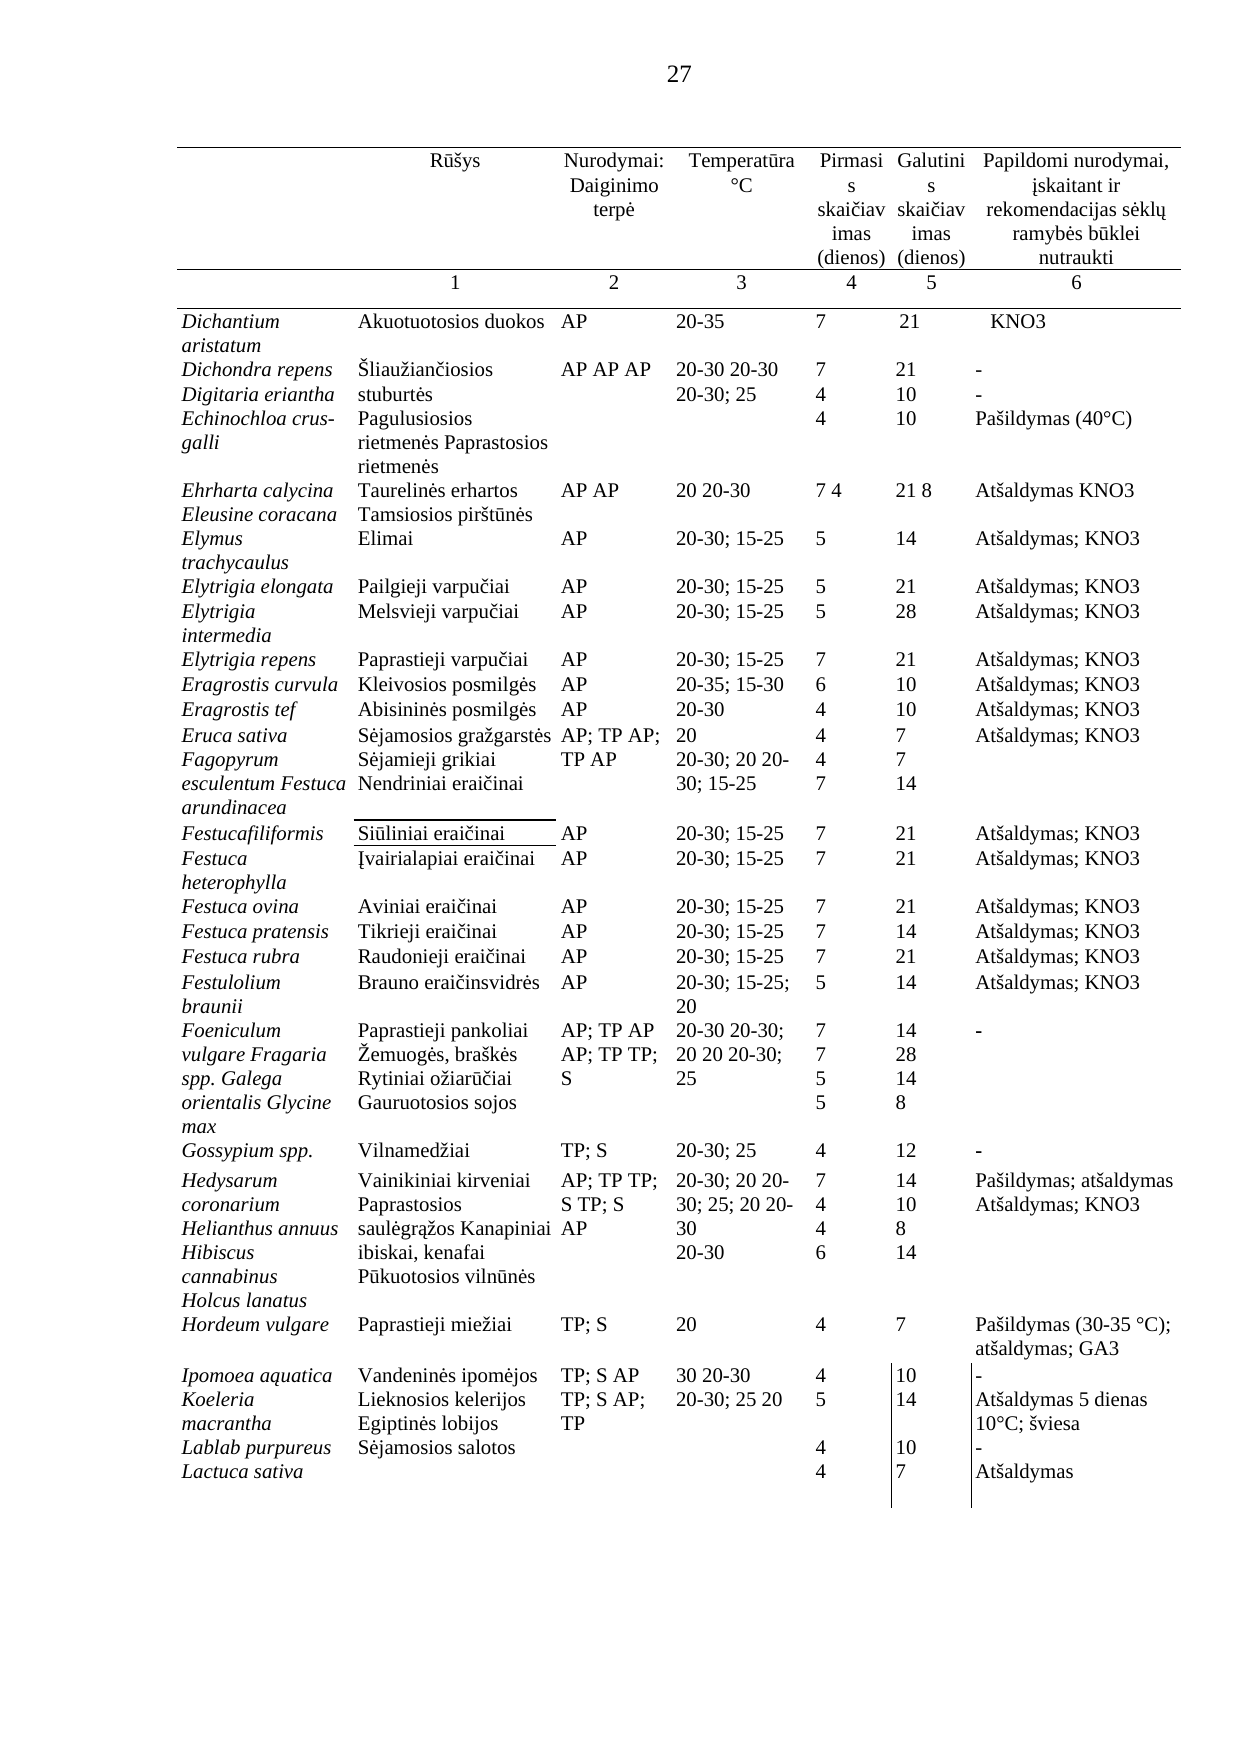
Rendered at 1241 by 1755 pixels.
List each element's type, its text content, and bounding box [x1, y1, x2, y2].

table_cell 20-30; 25 [672, 1138, 811, 1168]
table_cell Atšaldymas; KNO3 [971, 526, 1181, 574]
table_cell AP [556, 697, 672, 723]
table_cell 7 [811, 309, 891, 357]
table_cell Atšaldymas; KNO3 [971, 944, 1181, 970]
table_cell 21 8 [891, 478, 971, 526]
table_cell 10 [891, 672, 971, 697]
table_cell 7 4 [811, 478, 891, 526]
table_cell 14 [891, 919, 971, 944]
table_header Nurodymai: Daiginimo terpė [556, 148, 672, 269]
table_cell 7 7 14 [891, 723, 971, 819]
table_cell TP; S AP TP; S AP; TP [556, 1363, 672, 1507]
table_cell Festuca pratensis [177, 919, 353, 944]
table_cell 5 [811, 599, 891, 647]
table_cell 20-30 20-30; 20 20 20-30; 25 [672, 1018, 811, 1138]
table_cell 7 [891, 1312, 971, 1363]
table_cell 21 [891, 944, 971, 970]
table_cell 7 [811, 919, 891, 944]
table_cell 28 [891, 599, 971, 647]
table_cell 20-30; 15-25 [672, 574, 811, 599]
table_cell 20-30; 15-25 [672, 919, 811, 944]
table_cell Paprastieji miežiai [354, 1312, 556, 1363]
table_cell 20-30 [672, 697, 811, 723]
table_cell TP; S [556, 1138, 672, 1168]
table_cell 14 [891, 970, 971, 1018]
table_cell 20-30; 15-25 [672, 944, 811, 970]
table_cell 12 [891, 1138, 971, 1168]
table_cell Akuotuotosios duokos [354, 309, 556, 357]
table_cell 20 [672, 1312, 811, 1363]
table_cell Atšaldymas; KNO3 [971, 723, 1181, 819]
table_cell Atšaldymas; KNO3 [971, 697, 1181, 723]
table_cell AP [556, 574, 672, 599]
table_cell 14 10 8 14 [891, 1168, 971, 1312]
table_cell Atšaldymas; KNO3 [971, 919, 1181, 944]
table_cell 20 20-30 [672, 478, 811, 526]
table_cell 20-35 [672, 309, 811, 357]
table_cell Atšaldymas; KNO3 [971, 819, 1181, 844]
table_cell 4 [811, 697, 891, 723]
table_cell Dichondra repens Digitaria eriantha Echinochloa crus-galli [177, 358, 353, 478]
table_cell 20-30 20-30 20-30; 25 [672, 358, 811, 478]
table_cell 21 [891, 845, 971, 894]
table_cell 20 20-30; 20 20-30; 15-25 [672, 723, 811, 819]
table_cell Abisininės posmilgės [354, 697, 556, 723]
table_cell Atšaldymas; KNO3 [971, 894, 1181, 919]
table_header Rūšys [354, 148, 556, 269]
table_cell 14 [891, 526, 971, 574]
table_cell TP; S [556, 1312, 672, 1363]
table_cell 4 [811, 1138, 891, 1168]
table_cell AP [556, 647, 672, 672]
table_cell 20-30; 15-25 [672, 526, 811, 574]
table_cell Vilnamedžiai [354, 1138, 556, 1168]
table_cell Festucafiliformis [177, 819, 353, 844]
table_cell Vandeninės ipomėjos Lieknosios kelerijos Egiptinės lobijos Sėjamosios salotos [354, 1363, 556, 1507]
table_cell 20-30; 20 20-30; 25; 20 20-30 20-30 [672, 1168, 811, 1312]
table_cell AP [556, 672, 672, 697]
table_cell 10 [891, 697, 971, 723]
table_cell 7 4 4 6 [811, 1168, 891, 1312]
table_cell AP AP AP [556, 358, 672, 478]
table_cell - - Pašildymas (40°C) [971, 358, 1181, 478]
table_cell AP [556, 819, 672, 844]
table_cell Sėjamosios gražgarstės Sėjamieji grikiai Nendriniai eraičinai [354, 723, 556, 819]
table_cell 7 [811, 819, 891, 844]
table_cell AP [556, 526, 672, 574]
table_cell 7 [811, 647, 891, 672]
table_cell 2 [556, 270, 672, 308]
table_header [177, 148, 353, 269]
table_cell 21 [891, 819, 971, 844]
table_cell AP; TP AP AP; TP TP; S [556, 1018, 672, 1138]
table_cell 5 [811, 526, 891, 574]
table_cell AP [556, 944, 672, 970]
table_cell Paprastieji varpučiai [354, 647, 556, 672]
table_cell Aviniai eraičinai [354, 894, 556, 919]
table_cell Pailgieji varpučiai [354, 574, 556, 599]
table_cell 1 [354, 270, 556, 308]
table_cell 20-30; 15-25 [672, 819, 811, 844]
table_cell Raudonieji eraičinai [354, 944, 556, 970]
table_cell Eragrostis curvula [177, 672, 353, 697]
table_cell KNO3 [971, 309, 1181, 357]
table_header Temperatūra °C [672, 148, 811, 269]
table_cell 20-35; 15-30 [672, 672, 811, 697]
table_cell Vainikiniai kirveniai Paprastosios saulėgrąžos Kanapiniai ibiskai, kenafai Pūkuotosios vilnūnės [354, 1168, 556, 1312]
table_cell 6 [811, 672, 891, 697]
table_cell - [971, 1138, 1181, 1168]
table_cell Elytrigia repens [177, 647, 353, 672]
table_cell Atšaldymas; KNO3 [971, 599, 1181, 647]
table_cell Kleivosios posmilgės [354, 672, 556, 697]
table_cell 4 [811, 270, 891, 308]
table_cell AP [556, 599, 672, 647]
table_cell Pašildymas; atšaldymas Atšaldymas; KNO3 [971, 1168, 1181, 1312]
table_cell Paprastieji pankoliai Žemuogės, braškės Rytiniai ožiarūčiai Gauruotosios sojos [354, 1018, 556, 1138]
table_cell 4 5 4 4 [811, 1363, 891, 1507]
table_cell - [971, 1018, 1181, 1138]
table_cell AP [556, 970, 672, 1018]
table_cell Eragrostis tef [177, 697, 353, 723]
table_cell Tikrieji eraičinai [354, 919, 556, 944]
table_cell Festuca heterophylla [177, 845, 353, 894]
table_cell AP [556, 894, 672, 919]
table_cell 6 [971, 270, 1181, 308]
table_cell AP AP [556, 478, 672, 526]
table_cell Atšaldymas; KNO3 [971, 672, 1181, 697]
table_cell 7 7 5 5 [811, 1018, 891, 1138]
table_cell Festuca ovina [177, 894, 353, 919]
table_cell AP [556, 309, 672, 357]
table_cell 4 [811, 1312, 891, 1363]
table_cell Atšaldymas; KNO3 [971, 574, 1181, 599]
table_cell 21 [891, 647, 971, 672]
table_cell Atšaldymas; KNO3 [971, 647, 1181, 672]
table_cell Gossypium spp. [177, 1138, 353, 1168]
table_cell 21 10 10 [891, 358, 971, 478]
table_cell 21 [891, 574, 971, 599]
table_cell Atšaldymas; KNO3 [971, 845, 1181, 894]
table_cell 20-30; 15-25 [672, 894, 811, 919]
table_cell 14 28 14 8 [891, 1018, 971, 1138]
table_cell 21 [891, 309, 971, 357]
table_cell Atšaldymas; KNO3 [971, 970, 1181, 1018]
table_cell Brauno eraičinsvidrės [354, 970, 556, 1018]
table_cell 20-30; 15-25 [672, 845, 811, 894]
table_cell 30 20-30 20-30; 25 20 [672, 1363, 811, 1507]
table_cell Elimai [354, 526, 556, 574]
table_cell AP [556, 845, 672, 894]
table_cell 20-30; 15-25 [672, 599, 811, 647]
table_cell [177, 270, 353, 308]
table_cell 7 4 4 [811, 358, 891, 478]
table_cell AP; TP AP; TP AP [556, 723, 672, 819]
table_cell 5 [811, 970, 891, 1018]
table_cell Įvairialapiai eraičinai [354, 846, 556, 894]
table_cell 7 [811, 894, 891, 919]
table_cell Elytrigia elongata [177, 574, 353, 599]
table_cell 5 [811, 574, 891, 599]
table_cell 5 [891, 270, 971, 308]
table_cell AP; TP TP; S TP; S AP [556, 1168, 672, 1312]
table_cell Ipomoea aąuatica Koeleria macrantha Lablab purpureus Lactuca sativa [177, 1363, 353, 1507]
table_cell 7 [811, 845, 891, 894]
table_cell Atšaldymas KNO3 [971, 478, 1181, 526]
table_cell Pašildymas (30-35 °C); atšaldymas; GA3 [971, 1312, 1181, 1363]
table_cell 10 14 10 7 [967, 1363, 971, 1507]
table_cell 4 4 7 [811, 723, 891, 819]
table_cell Melsvieji varpučiai [354, 599, 556, 647]
table_cell 21 [891, 894, 971, 919]
table_cell 7 [811, 944, 891, 970]
table_cell 3 [672, 270, 811, 308]
table_cell 20-30; 15-25 [672, 647, 811, 672]
table_cell Hordeum vulgare [177, 1312, 353, 1363]
table_cell AP [556, 919, 672, 944]
table_cell Festuca rubra [177, 944, 353, 970]
